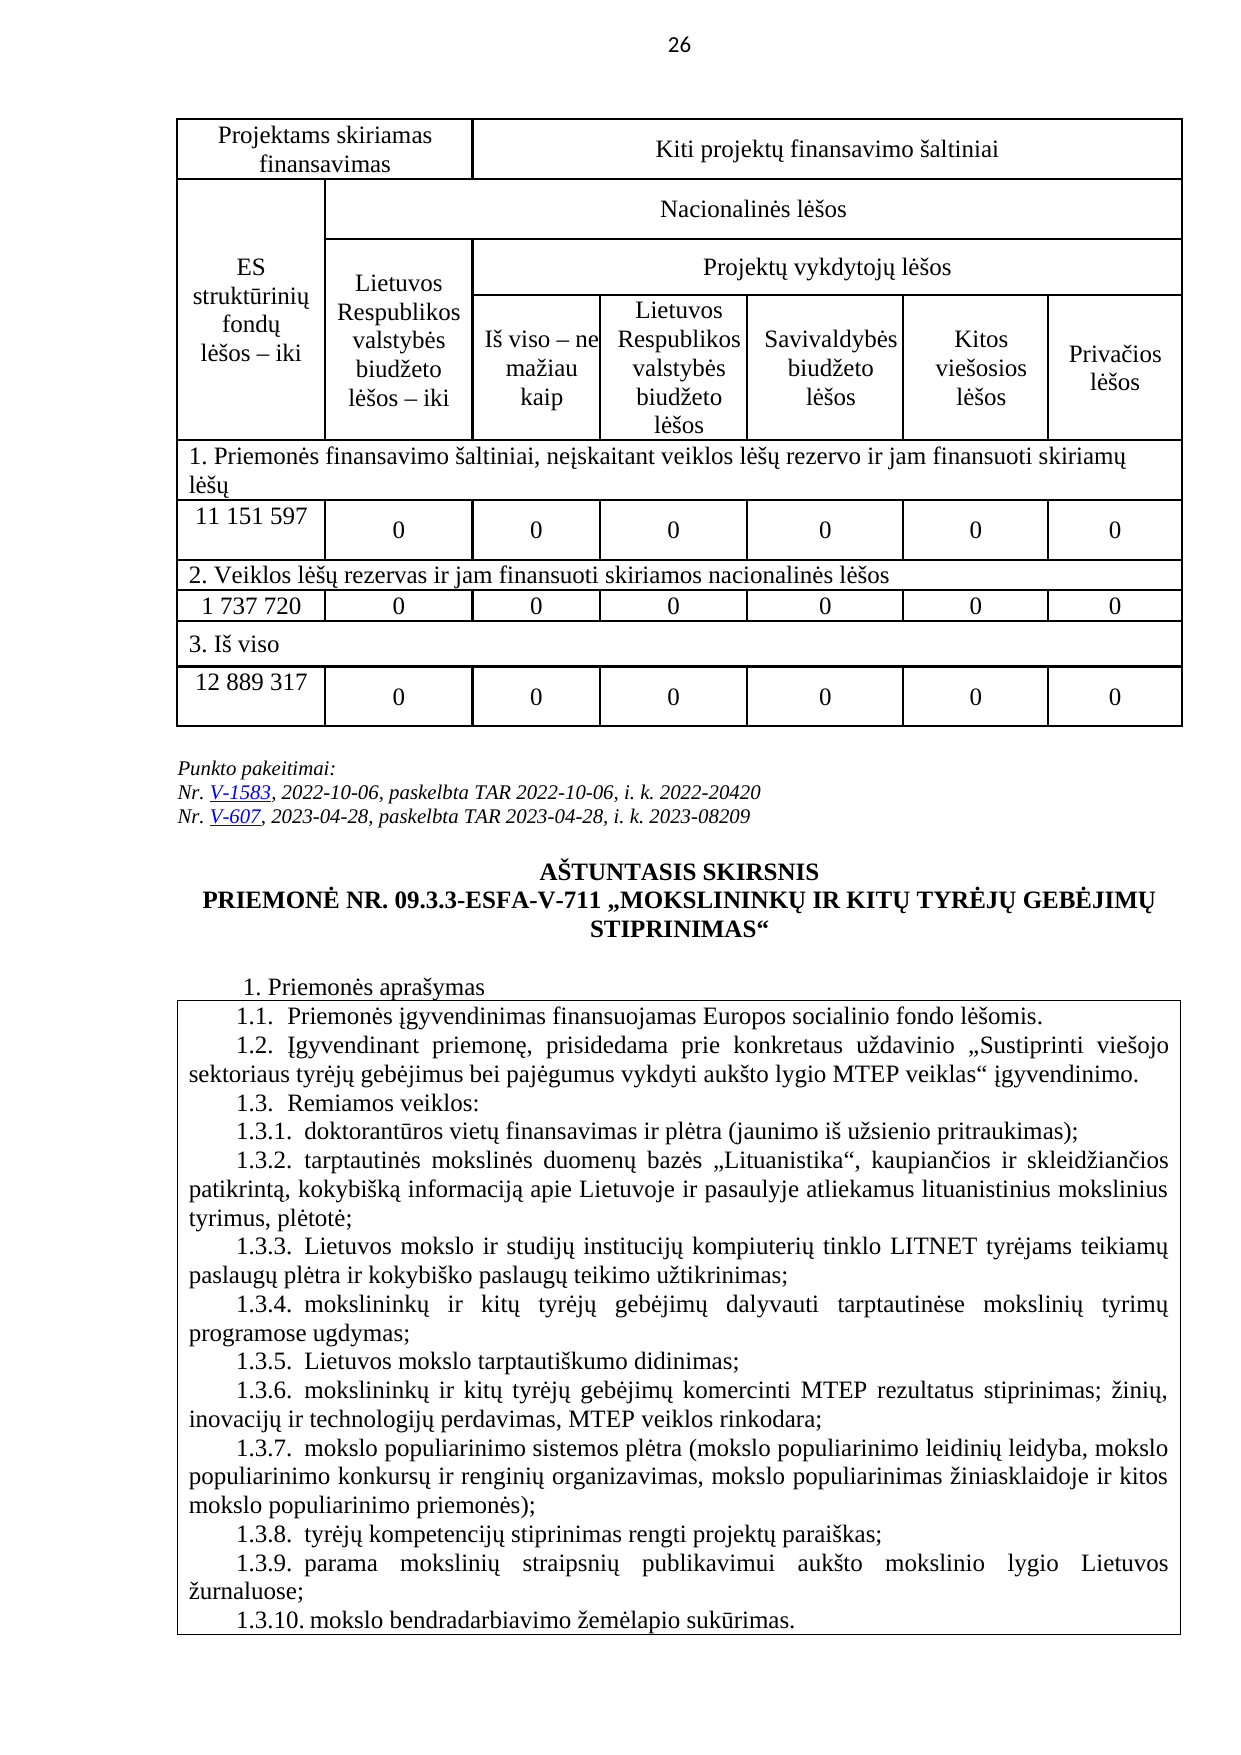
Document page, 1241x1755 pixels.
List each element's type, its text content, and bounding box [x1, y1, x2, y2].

text Punkto pakeitimai: [177, 756, 1181, 780]
table_cell Nacionalinės lėšos [326, 180, 1181, 238]
table_cell 1 737 720 [178, 591, 324, 620]
table_cell 0 [326, 591, 471, 620]
table_cell Privačios lėšos [1049, 296, 1181, 439]
table_cell Iš viso – ne mažiau kaip [474, 296, 599, 439]
table_cell 1. Priemonės finansavimo šaltiniai, neįskaitant veiklos lėšų rezervo ir jam finansuoti skiriamų lėšų [178, 441, 1181, 499]
table_cell 2. Veiklos lėšų rezervas ir jam finansuoti skiriamos nacionalinės lėšos [178, 561, 1181, 589]
table_cell ES struktūrinių fondų lėšos – iki [178, 180, 324, 439]
table_cell Kitos viešosios lėšos [904, 296, 1047, 439]
table_header Kiti projektų finansavimo šaltiniai [474, 120, 1181, 178]
table_cell 0 [326, 668, 471, 725]
text Nr. V-1583, 2022-10-06, paskelbta TAR 2022-10-06, i. k. 2022-20420 [177, 780, 1181, 804]
table_cell 0 [326, 501, 471, 558]
text 1. Priemonės aprašymas [177, 972, 1181, 1000]
table_cell 0 [1049, 668, 1181, 725]
table_header 1.1. Priemonės įgyvendinimas finansuojamas Europos socialinio fondo lėšomis. 1.2. Įgyvendinant priemonę, prisidedama prie konkretaus uždavinio „Sustiprinti viešojo sektoriaus tyrėjų gebėjimus bei pajėgumus vykdyti aukšto lygio MTEP veiklas“ įgyvendinimo. 1.3. Remiamos veiklos: 1.3.1. doktorantūros vietų finansavimas ir plėtra (jaunimo iš užsienio pritraukimas); 1.3.2. tarptautinės mokslinės duomenų bazės „Lituanistika“, kaupiančios ir skleidžiančios patikrintą, kokybišką informaciją apie Lietuvoje ir pasaulyje atliekamus lituanistinius mokslinius tyrimus, plėtotė; 1.3.3. Lietuvos mokslo ir studijų institucijų kompiuterių tinklo LITNET tyrėjams teikiamų paslaugų plėtra ir kokybiško paslaugų teikimo užtikrinimas; 1.3.4. mokslininkų ir kitų tyrėjų gebėjimų dalyvauti tarptautinėse mokslinių tyrimų programose ugdymas; 1.3.5. Lietuvos mokslo tarptautiškumo didinimas; 1.3.6. mokslininkų ir kitų tyrėjų gebėjimų komercinti MTEP rezultatus stiprinimas; žinių, inovacijų ir technologijų perdavimas, MTEP veiklos rinkodara; 1.3.7. mokslo populiarinimo sistemos plėtra (mokslo populiarinimo leidinių leidyba, mokslo populiarinimo konkursų ir renginių organizavimas, mokslo populiarinimas žiniasklaidoje ir kitos mokslo populiarinimo priemonės); 1.3.8. tyrėjų kompetencijų stiprinimas rengti projektų paraiškas; 1.3.9. parama mokslinių straipsnių publikavimui aukšto mokslinio lygio Lietuvos žurnaluose; 1.3.10. mokslo bendradarbiavimo žemėlapio sukūrimas. [178, 1001, 1180, 1634]
table_cell 0 [1049, 591, 1181, 620]
table_cell 0 [904, 668, 1047, 725]
table_cell 0 [748, 501, 902, 558]
table_cell 0 [904, 501, 1047, 558]
table_cell 12 889 317 [178, 668, 324, 725]
table_cell Projektų vykdytojų lėšos [474, 240, 1181, 293]
table_cell 0 [748, 591, 902, 620]
table_cell 0 [601, 591, 746, 620]
table_cell 0 [474, 668, 599, 725]
table_cell 0 [474, 501, 599, 558]
table_cell Savivaldybės biudžeto lėšos [748, 296, 902, 439]
text PRIEMONĖ NR. 09.3.3-ESFA-V-711 „MOKSLININKŲ IR KITŲ TYRĖJŲ GEBĖJIMŲ STIPRINIMAS“ [177, 885, 1181, 943]
table_cell 0 [748, 668, 902, 725]
table_cell 3. Iš viso [178, 622, 1181, 665]
table_cell 0 [601, 668, 746, 725]
table_cell 0 [601, 501, 746, 558]
table_cell Lietuvos Respublikos valstybės biudžeto lėšos – iki [326, 240, 471, 439]
table_cell Lietuvos Respublikos valstybės biudžeto lėšos [601, 296, 746, 439]
table_cell 11 151 597 [178, 501, 324, 558]
text AŠTUNTASIS SKIRSNIS [177, 857, 1181, 885]
table_cell 0 [474, 591, 599, 620]
text Nr. V-607, 2023-04-28, paskelbta TAR 2023-04-28, i. k. 2023-08209 [177, 804, 1181, 828]
table_header Projektams skiriamas finansavimas [178, 120, 471, 178]
table_cell 0 [1049, 501, 1181, 558]
table_cell 0 [904, 591, 1047, 620]
